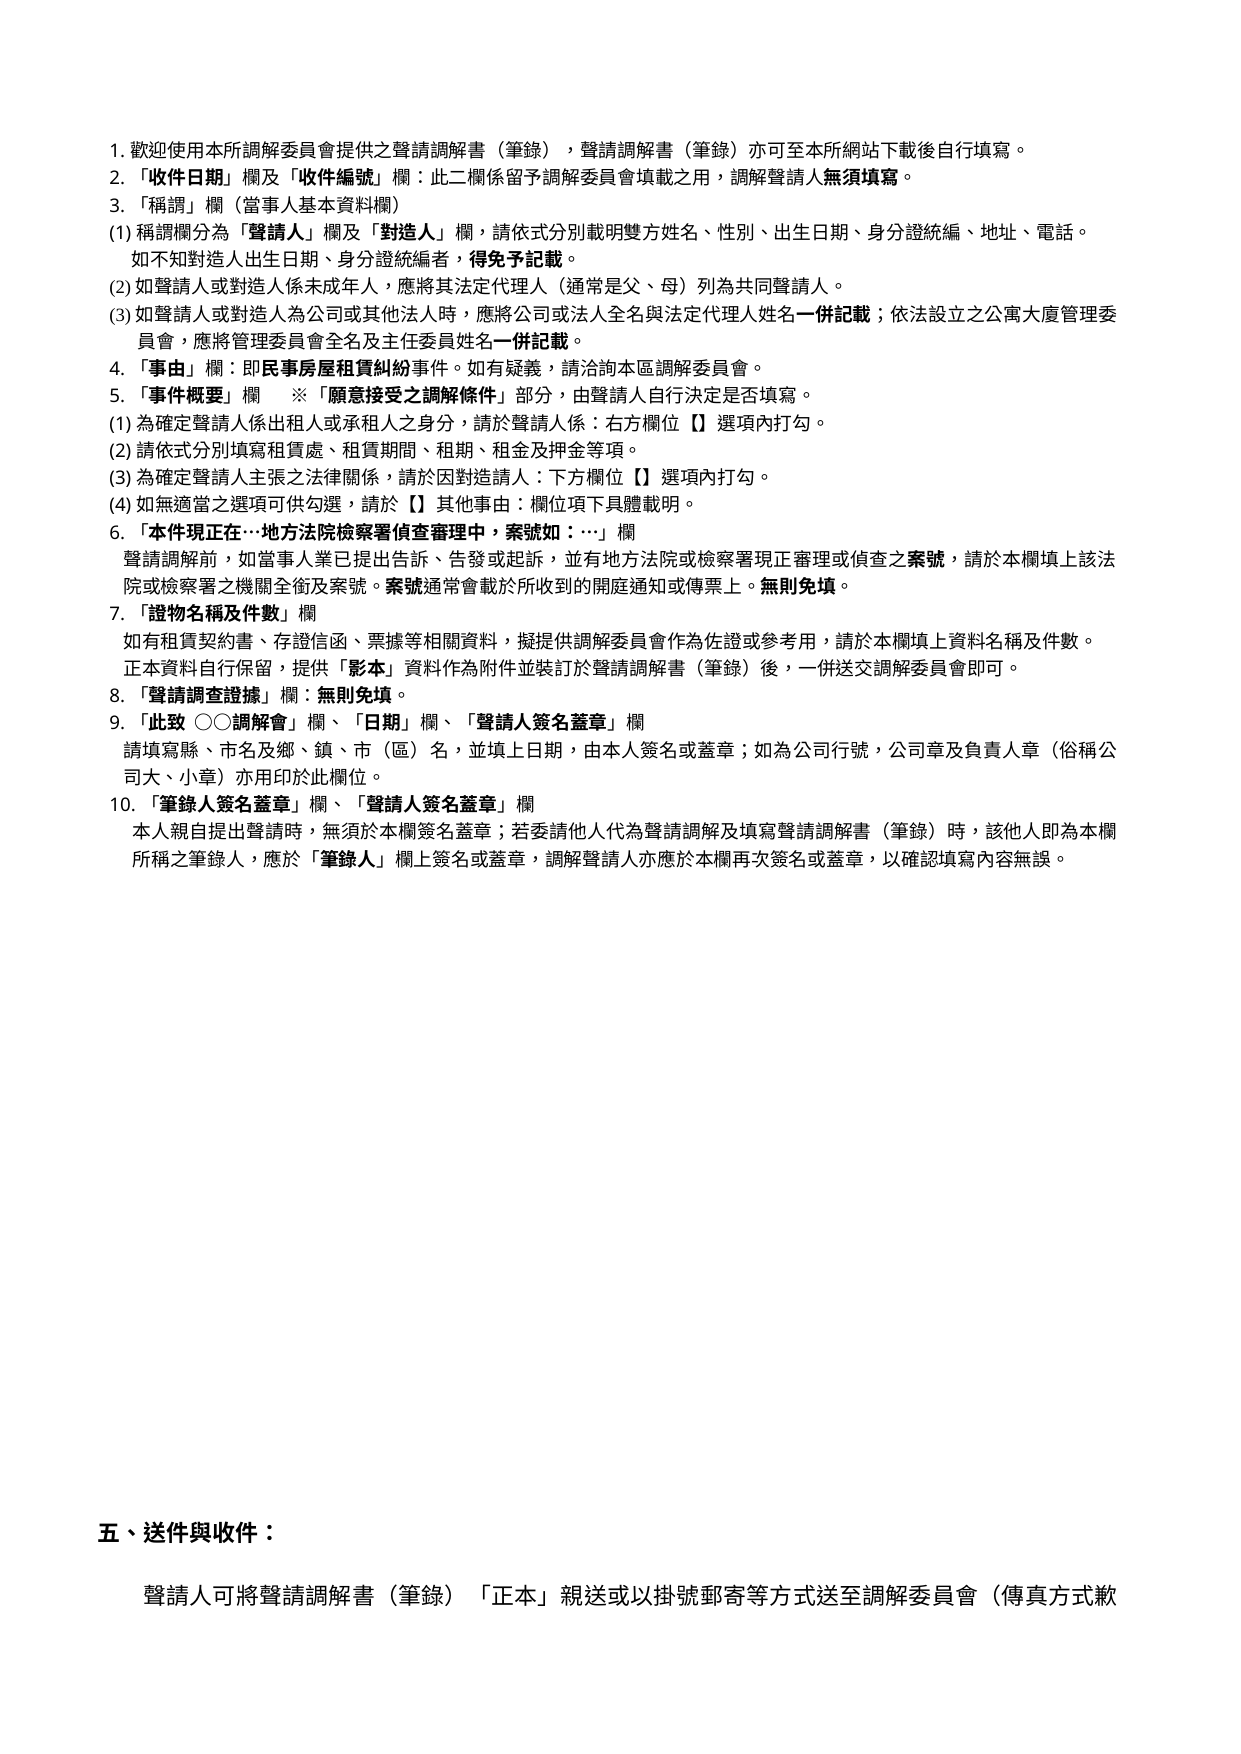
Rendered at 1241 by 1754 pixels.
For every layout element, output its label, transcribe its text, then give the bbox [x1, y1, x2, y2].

text 聲請人可將聲請調解書（筆錄）「正本」親送或以掛號郵寄等方式送至調解委員會（傳真方式歉 [143, 1553, 1122, 1615]
text 五、送件與收件： [97, 1490, 1122, 1553]
